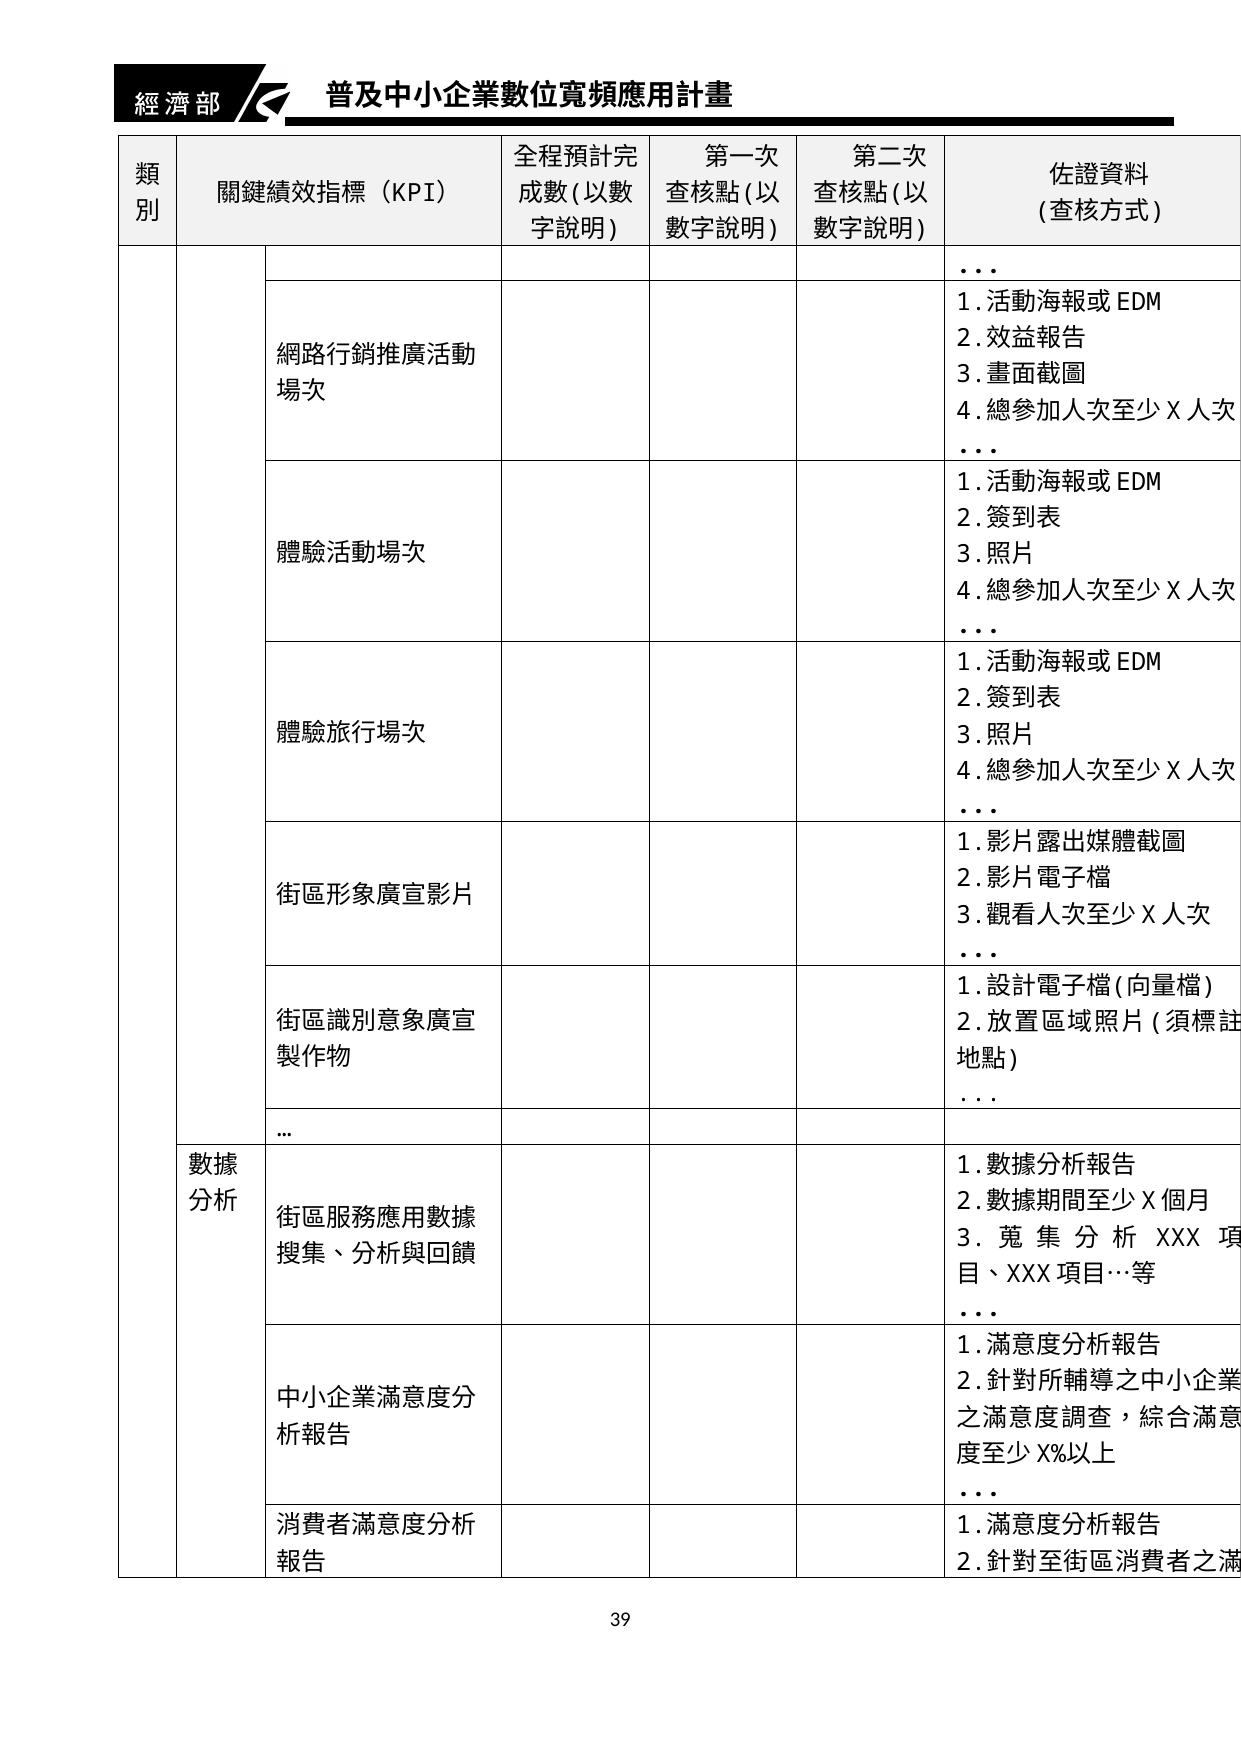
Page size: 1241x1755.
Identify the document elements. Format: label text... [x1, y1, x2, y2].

table_cell 1.活動海報或EDM 2.效益報告 3.畫面截圖 4.總參加人次至少X人次 ... [945, 281, 1240, 460]
table_cell [650, 642, 796, 821]
table_cell [797, 461, 944, 641]
table_cell [502, 1505, 649, 1577]
table_cell [502, 461, 649, 641]
table_cell [650, 461, 796, 641]
table_cell [502, 1325, 649, 1504]
table_cell 1.活動海報或EDM 2.簽到表 3.照片 4.總參加人次至少X人次 ... [945, 461, 1240, 641]
table_cell 街區識別意象廣宣製作物 [266, 966, 501, 1108]
table_cell 數據分析 [177, 1145, 265, 1577]
table_cell [650, 1109, 796, 1143]
table_cell [797, 1505, 944, 1577]
table_header 類別 [119, 136, 176, 245]
table_cell [797, 1145, 944, 1323]
table_cell 1.數據分析報告 2.數據期間至少X個月 3.蒐集分析XXX項目、XXX項目…等 ... [945, 1145, 1240, 1323]
table_cell [266, 246, 501, 280]
table_cell [119, 246, 176, 1577]
table_cell [797, 822, 944, 964]
table_header 第二次 查核點(以數字說明) [797, 136, 944, 245]
table_cell 1.滿意度分析報告 2.針對所輔導之中小企業之滿意度調查，綜合滿意度至少X%以上 ... [945, 1325, 1240, 1504]
table_cell [177, 246, 265, 1143]
table_cell [650, 1325, 796, 1504]
table_cell 街區形象廣宣影片 [266, 822, 501, 964]
table_cell 中小企業滿意度分析報告 [266, 1325, 501, 1504]
table_cell 1.滿意度分析報告 2.針對至街區消費者之滿意度調查，綜合滿意度至少X以上 ... [945, 1505, 1240, 1577]
table_header 第一次 查核點(以數字說明) [650, 136, 796, 245]
table_cell [502, 1109, 649, 1143]
table_cell [650, 281, 796, 460]
table_header 關鍵績效指標（KPI） [177, 136, 501, 245]
table_cell [502, 246, 649, 280]
table_cell [650, 966, 796, 1108]
table_cell 體驗旅行場次 [266, 642, 501, 821]
table_cell ... [945, 246, 1240, 280]
table_cell 消費者滿意度分析報告 [266, 1505, 501, 1577]
table_header 全程預計完成數(以數字說明) [502, 136, 649, 245]
table_cell … [266, 1109, 501, 1143]
table_cell [502, 822, 649, 964]
table_cell [502, 966, 649, 1108]
table_cell 體驗活動場次 [266, 461, 501, 641]
table_cell 1.活動海報或EDM 2.簽到表 3.照片 4.總參加人次至少X人次 ... [945, 642, 1240, 821]
table_cell [797, 642, 944, 821]
table_header 佐證資料 (查核方式) [945, 136, 1240, 245]
table_cell [945, 1109, 1240, 1143]
table_cell 街區服務應用數據搜集、分析與回饋 [266, 1145, 501, 1323]
table_cell [650, 1505, 796, 1577]
table_cell [797, 246, 944, 280]
table_cell [797, 1325, 944, 1504]
table_cell 1.設計電子檔(向量檔) 2.放置區域照片(須標註地點) ... [945, 966, 1240, 1108]
table_cell [650, 1145, 796, 1323]
table_cell [797, 1109, 944, 1143]
table_cell 網路行銷推廣活動場次 [266, 281, 501, 460]
table_cell 1.影片露出媒體截圖 2.影片電子檔 3.觀看人次至少X人次 ... [945, 822, 1240, 964]
table_cell [502, 642, 649, 821]
table_cell [502, 1145, 649, 1323]
table_cell [650, 822, 796, 964]
table_cell [650, 246, 796, 280]
table_cell [797, 281, 944, 460]
table_cell [502, 281, 649, 460]
table_cell [797, 966, 944, 1108]
